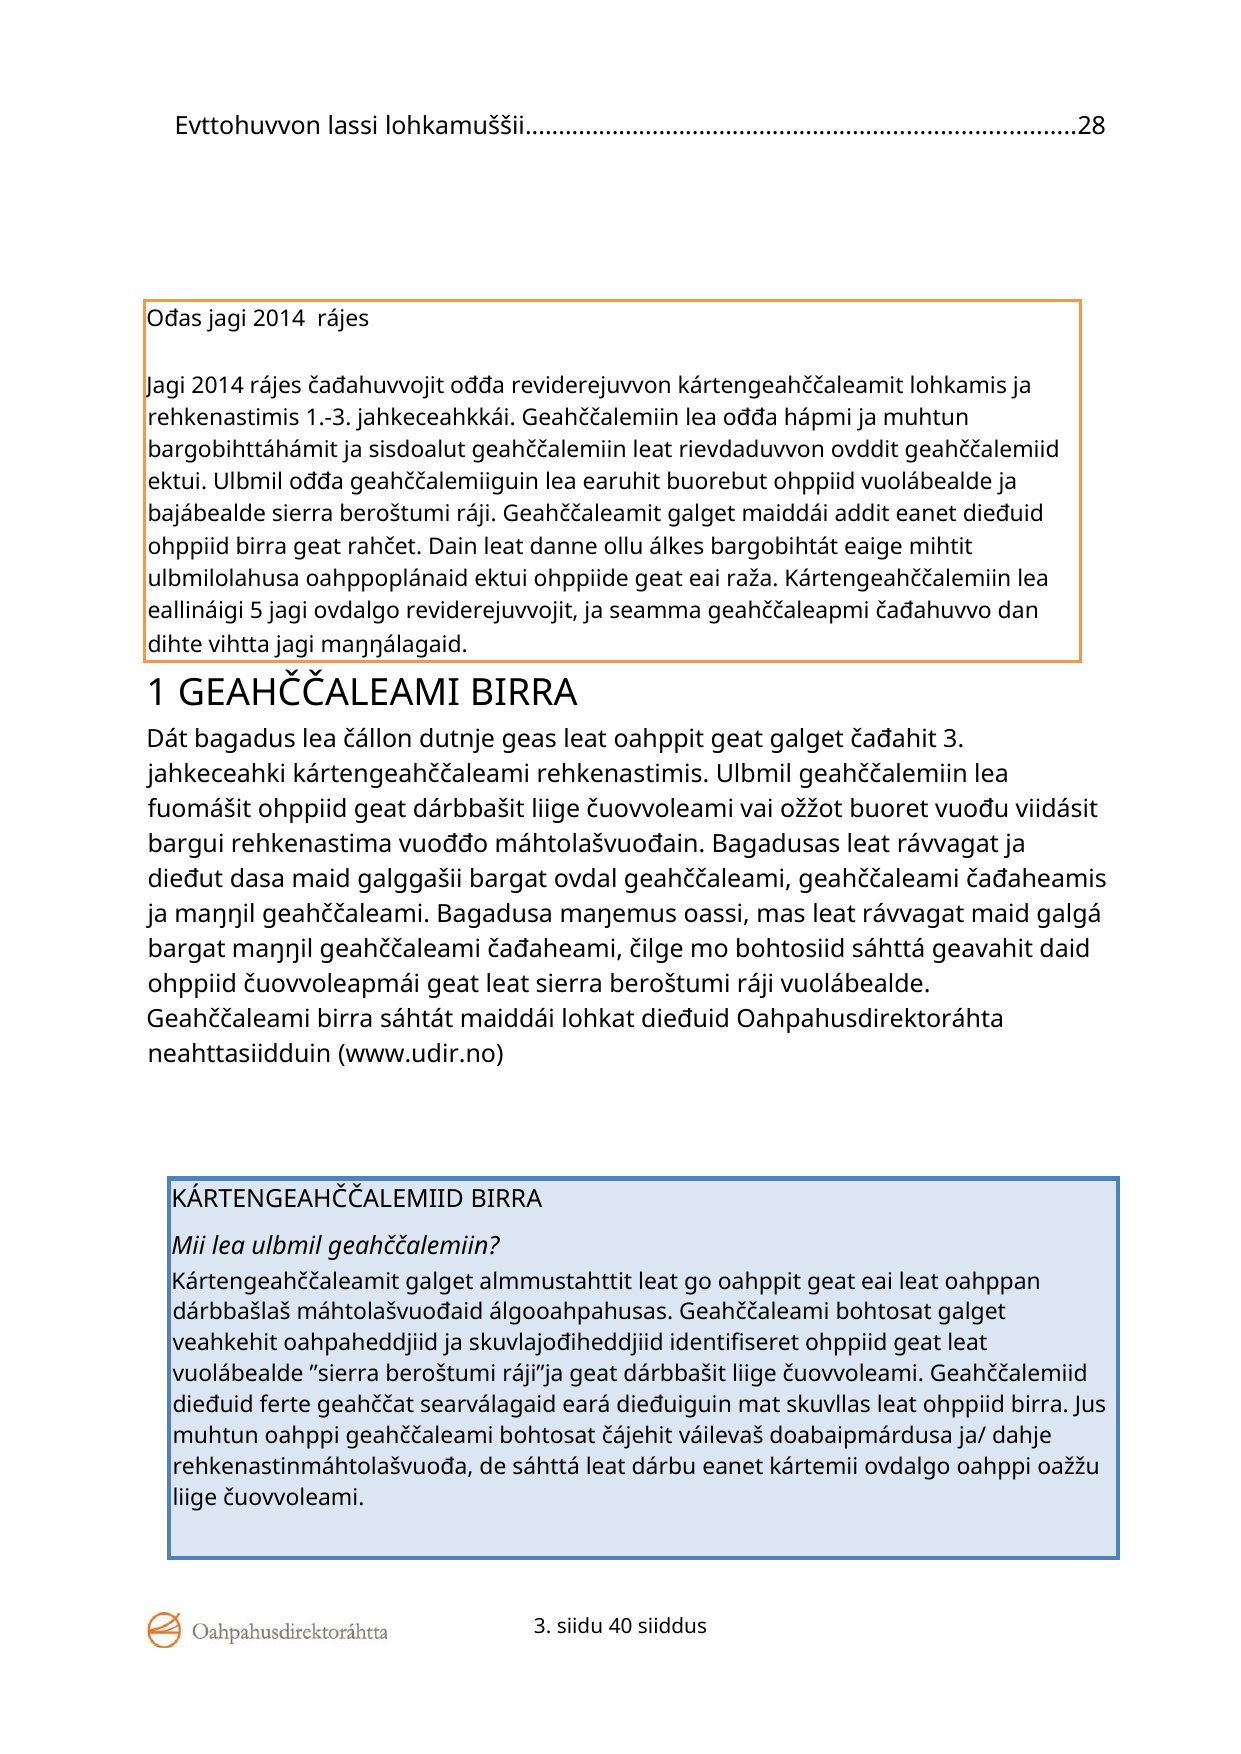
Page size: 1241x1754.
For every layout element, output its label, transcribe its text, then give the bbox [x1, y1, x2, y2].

text Evttohuvvon lassi lohkamuššii 28 [174, 108, 1106, 142]
text Geahččaleami birra sáhtát maiddái lohkat dieđuid Oahpahusdirektoráhta neahttasiidduin (www.udir.no) [146, 1001, 1107, 1070]
text KÁRTENGEAHČČALEMIID BIRRA [171, 1181, 1116, 1214]
text Mii lea ulbmil geahččalemiin? [171, 1223, 1116, 1260]
subtitle GEAHČČALEAMI BIRRA [146, 665, 1116, 716]
text Jagi 2014 rájes čađahuvvojit ođđa reviderejuvvon kártengeahččaleamit lohkamis ja rehkenastimis 1.-3. jahkeceahkkái. Geahččalemiin lea ođđa hápmi ja muhtun bargobihttáhámit ja sisdoalut geahččalemiin leat rievdaduvvon ovddit geahččalemiid ektui. Ulbmil ođđa geahččalemiiguin lea earuhit buorebut ohppiid vuolábealde ja bajábealde sierra beroštumi ráji. Geahččaleamit galget maiddái addit eanet dieđuid ohppiid birra geat rahčet. Dain leat danne ollu álkes bargobihtát eaige mihtit ulbmilolahusa oahppoplánaid ektui ohppiide geat eai raža. Kártengeahččalemiin lea eallináigi 5 jagi ovdalgo reviderejuvvojit, ja seamma geahččaleapmi čađahuvvo dan dihte vihtta jagi maŋŋálagaid. [146, 366, 1079, 660]
text Ođas jagi 2014 rájes [146, 302, 1079, 333]
text Dát bagadus lea čállon dutnje geas leat oahppit geat galget čađahit 3. jahkeceahki kártengeahččaleami rehkenastimis. Ulbmil geahččalemiin lea fuomášit ohppiid geat dárbbašit liige čuovvoleami vai ožžot buoret vuođu viidásit bargui rehkenastima vuođđo máhtolašvuođain. Bagadusas leat rávvagat ja dieđut dasa maid galggašii bargat ovdal geahččaleami, geahččaleami čađaheamis ja maŋŋil geahččaleami. Bagadusa maŋemus oassi, mas leat rávvagat maid galgá bargat maŋŋil geahččaleami čađaheami, čilge mo bohtosiid sáhttá geavahit daid ohppiid čuovvoleapmái geat leat sierra beroštumi ráji vuolábealde. [146, 720, 1107, 999]
text Kártengeahččaleamit galget almmustahttit leat go oahppit geat eai leat oahppan dárbbašlaš máhtolašvuođaid álgooahpahusas. Geahččaleami bohtosat galget veahkehit oahpaheddjiid ja skuvlajođiheddjiid identifiseret ohppiid geat leat vuolábealde ”sierra beroštumi ráji”ja geat dárbbašit liige čuovvoleami. Geahččalemiid dieđuid ferte geahččat searválagaid eará dieđuiguin mat skuvllas leat ohppiid birra. Jus muhtun oahppi geahččaleami bohtosat čájehit váilevaš doabaipmárdusa ja/ dahje rehkenastinmáhtolašvuođa, de sáhttá leat dárbu eanet kártemii ovdalgo oahppi oažžu liige čuovvoleami. [171, 1260, 1116, 1512]
picture [147, 1612, 388, 1648]
